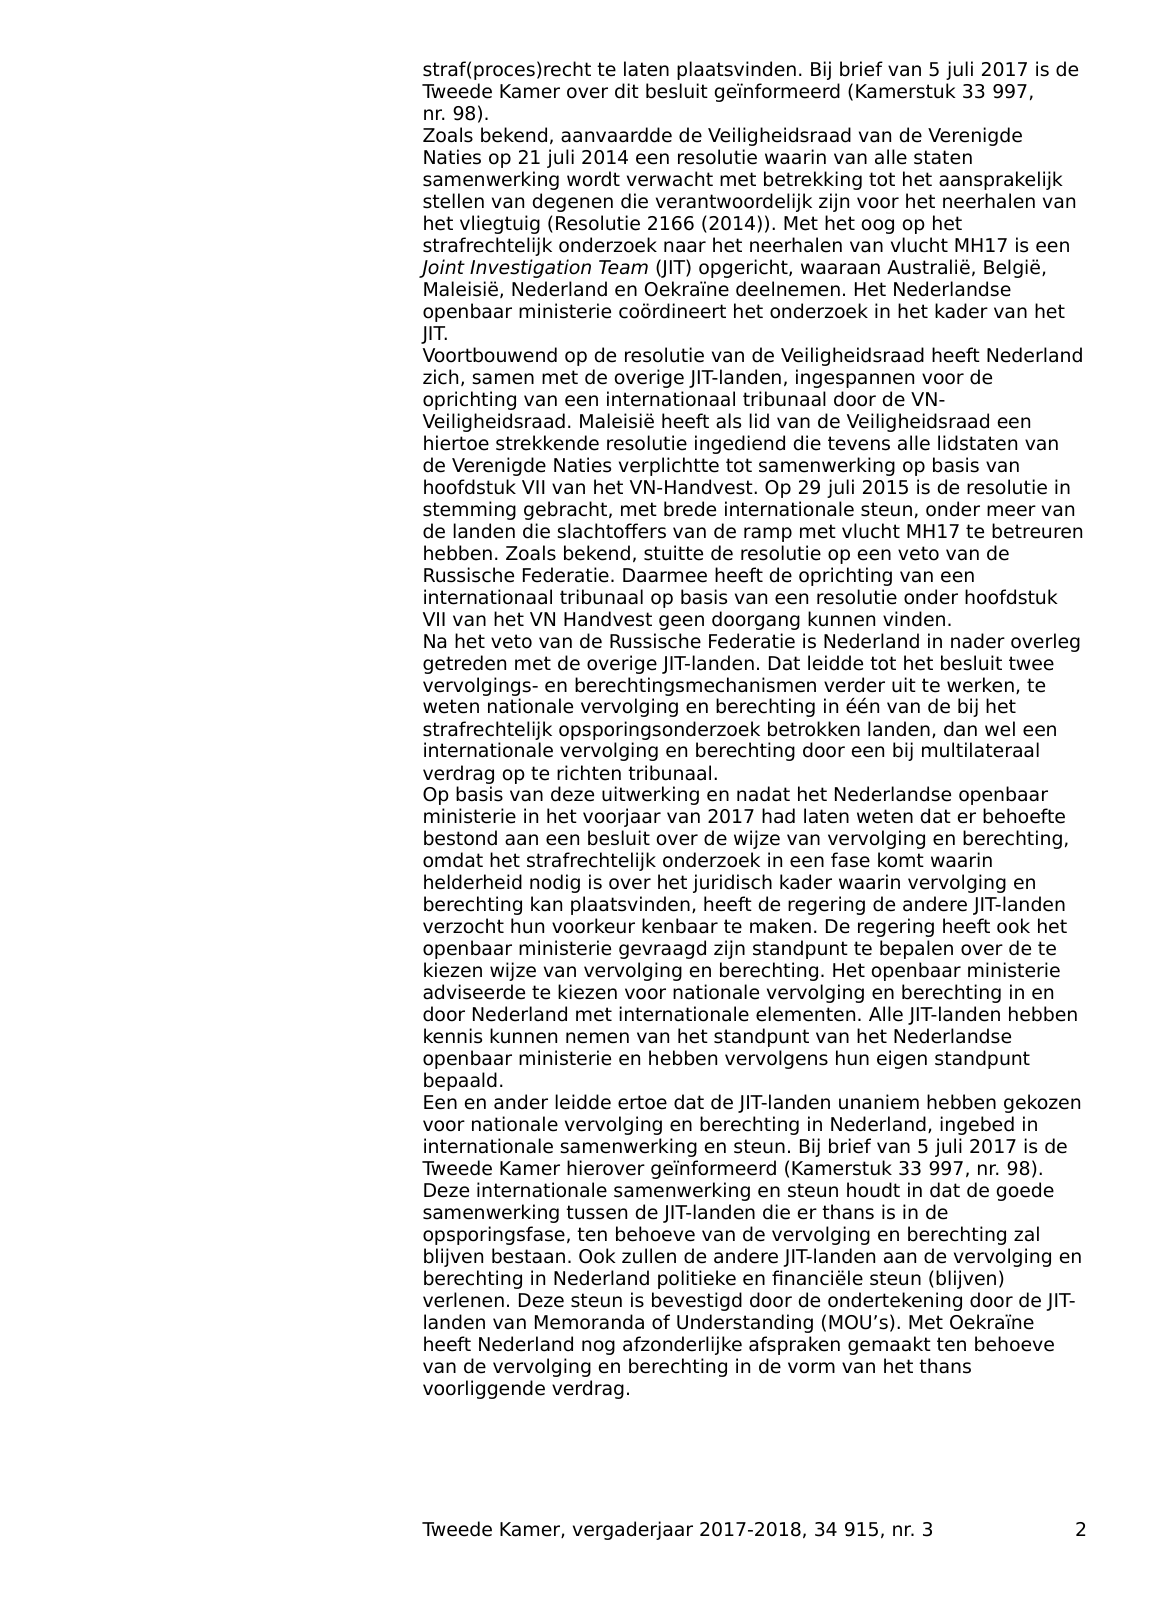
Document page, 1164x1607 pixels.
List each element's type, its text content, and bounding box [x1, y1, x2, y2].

text Op basis van deze uitwerking en nadat het Nederlandse openbaar ministerie in het voorjaar van 2017 had laten weten dat er behoefte bestond aan een besluit over de wijze van vervolging en berechting, omdat het strafrechtelijk onderzoek in een fase komt waarin helderheid nodig is over het juridisch kader waarin vervolging en berechting kan plaatsvinden, heeft de regering de andere JIT-landen verzocht hun voorkeur kenbaar te maken. De regering heeft ook het openbaar ministerie gevraagd zijn standpunt te bepalen over de te kiezen wijze van vervolging en berechting. Het openbaar ministerie adviseerde te kiezen voor nationale vervolging en berechting in en door Nederland met internationale elementen. Alle JIT-landen hebben kennis kunnen nemen van het standpunt van het Nederlandse openbaar ministerie en hebben vervolgens hun eigen standpunt bepaald. [422, 784, 1087, 1092]
text Zoals bekend, aanvaardde de Veiligheidsraad van de Verenigde Naties op 21 juli 2014 een resolutie waarin van alle staten samenwerking wordt verwacht met betrekking tot het aansprakelijk stellen van degenen die verantwoordelijk zijn voor het neerhalen van het vliegtuig (Resolutie 2166 (2014)). Met het oog op het strafrechtelijk onderzoek naar het neerhalen van vlucht MH17 is een Joint Investigation Team (JIT) opgericht, waaraan Australië, België, Maleisië, Nederland en Oekraïne deelnemen. Het Nederlandse openbaar ministerie coördineert het onderzoek in het kader van het JIT. [422, 125, 1087, 345]
text Een en ander leidde ertoe dat de JIT-landen unaniem hebben gekozen voor nationale vervolging en berechting in Nederland, ingebed in internationale samenwerking en steun. Bij brief van 5 juli 2017 is de Tweede Kamer hierover geïnformeerd (Kamerstuk 33 997, nr. 98). Deze internationale samenwerking en steun houdt in dat de goede samenwerking tussen de JIT-landen die er thans is in de opsporingsfase, ten behoeve van de vervolging en berechting zal blijven bestaan. Ook zullen de andere JIT-landen aan de vervolging en berechting in Nederland politieke en financiële steun (blijven) verlenen. Deze steun is bevestigd door de ondertekening door de JIT-landen van Memoranda of Understanding (MOU’s). Met Oekraïne heeft Nederland nog afzonderlijke afspraken gemaakt ten behoeve van de vervolging en berechting in de vorm van het thans voorliggende verdrag. [422, 1092, 1087, 1400]
text straf(proces)recht te laten plaatsvinden. Bij brief van 5 juli 2017 is de Tweede Kamer over dit besluit geïnformeerd (Kamerstuk 33 997, nr. 98). [422, 59, 1087, 125]
text Voortbouwend op de resolutie van de Veiligheidsraad heeft Nederland zich, samen met de overige JIT-landen, ingespannen voor de oprichting van een internationaal tribunaal door de VN-Veiligheidsraad. Maleisië heeft als lid van de Veiligheidsraad een hiertoe strekkende resolutie ingediend die tevens alle lidstaten van de Verenigde Naties verplichtte tot samenwerking op basis van hoofdstuk VII van het VN-Handvest. Op 29 juli 2015 is de resolutie in stemming gebracht, met brede internationale steun, onder meer van de landen die slachtoffers van de ramp met vlucht MH17 te betreuren hebben. Zoals bekend, stuitte de resolutie op een veto van de Russische Federatie. Daarmee heeft de oprichting van een internationaal tribunaal op basis van een resolutie onder hoofdstuk VII van het VN Handvest geen doorgang kunnen vinden. [422, 345, 1087, 631]
text Na het veto van de Russische Federatie is Nederland in nader overleg getreden met de overige JIT-landen. Dat leidde tot het besluit twee vervolgings- en berechtingsmechanismen verder uit te werken, te weten nationale vervolging en berechting in één van de bij het strafrechtelijk opsporingsonderzoek betrokken landen, dan wel een internationale vervolging en berechting door een bij multilateraal verdrag op te richten tribunaal. [422, 631, 1087, 784]
